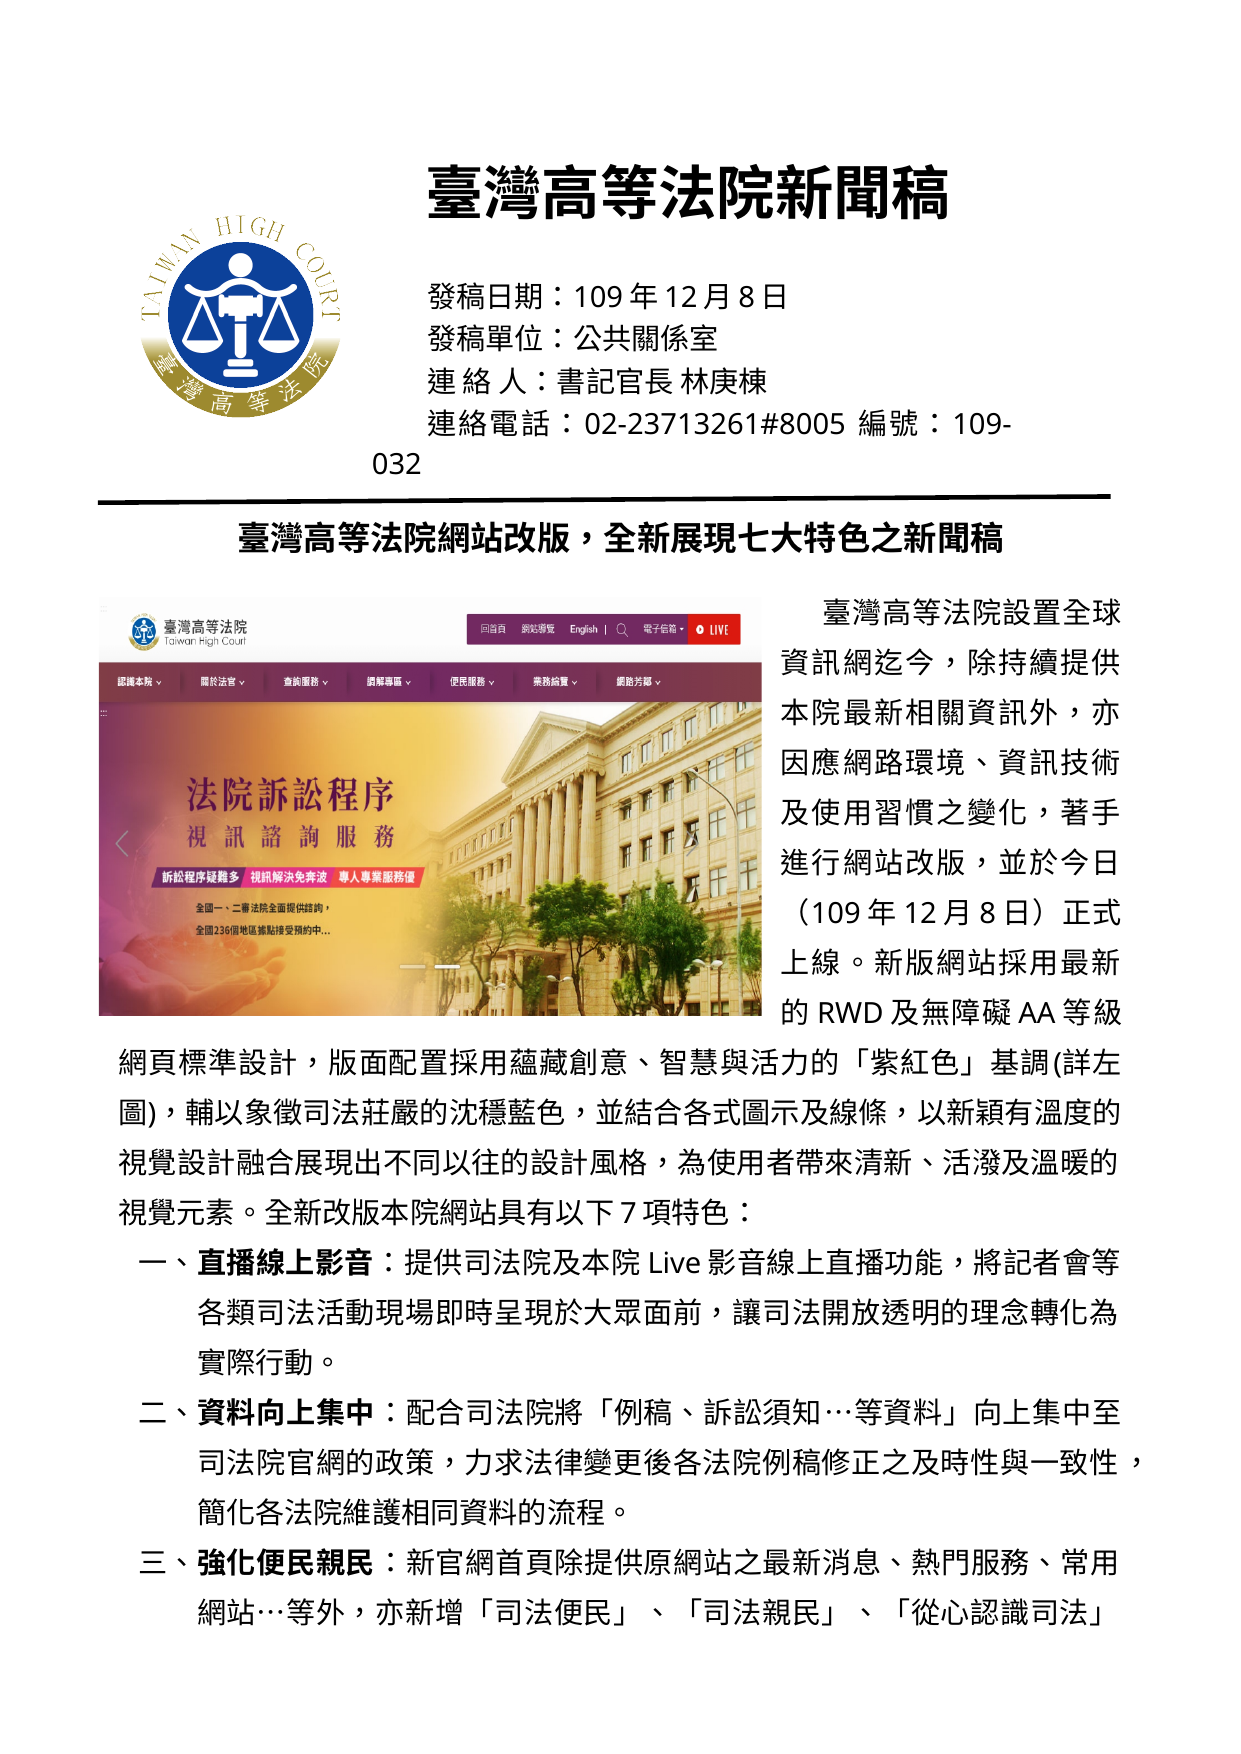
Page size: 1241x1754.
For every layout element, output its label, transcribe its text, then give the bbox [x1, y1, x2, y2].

text 臺灣高等法院設置全球資訊網迄今，除持續提供本院最新相關資訊外，亦因應網路環境、資訊技術及使用習慣之變化，著手進行網站改版，並於今日（109年12月8日）正式上線。新版網站採用最新的RWD及無障礙AA等級網頁標準設計，版面配置採用蘊藏創意、智慧與活力的「紫紅色」基調(詳左圖)，輔以象徵司法莊嚴的沈穩藍色，並結合各式圖示及線條，以新穎有溫度的視覺設計融合展現出不同以往的設計風格，為使用者帶來清新、活潑及溫暖的視覺元素。全新改版本院網站具有以下7項特色： [118, 584, 1122, 1234]
list 資料向上集中：配合司法院將「例稿、訴訟須知…等資料」向上集中至司法院官網的政策，力求法律變更後各法院例稿修正之及時性與一致性，簡化各法院維護相同資料的流程。 [167, 1384, 1122, 1534]
picture [98, 597, 762, 1016]
text 臺灣高等法院網站改版，全新展現七大特色之新聞稿 [118, 511, 1122, 559]
picture [121, 195, 360, 434]
table_header 臺灣高等法院新聞稿 發稿日期：109年12月8日 發稿單位：公共關係室 連 絡 人：書記官長 林庚棟 連絡電話：02-23713261#8005 編號：109-032 [369, 147, 1014, 483]
table_header [118, 147, 369, 483]
list 直播線上影音：提供司法院及本院Live影音線上直播功能，將記者會等各類司法活動現場即時呈現於大眾面前，讓司法開放透明的理念轉化為實際行動。 [167, 1234, 1122, 1384]
list 強化便民親民：新官網首頁除提供原網站之最新消息、熱門服務、常用網站…等外，亦新增「司法便民」、「司法親民」、「從心認識司法」影音、「調解專區」等多項便民、親民的服務。 [167, 1534, 1122, 1634]
